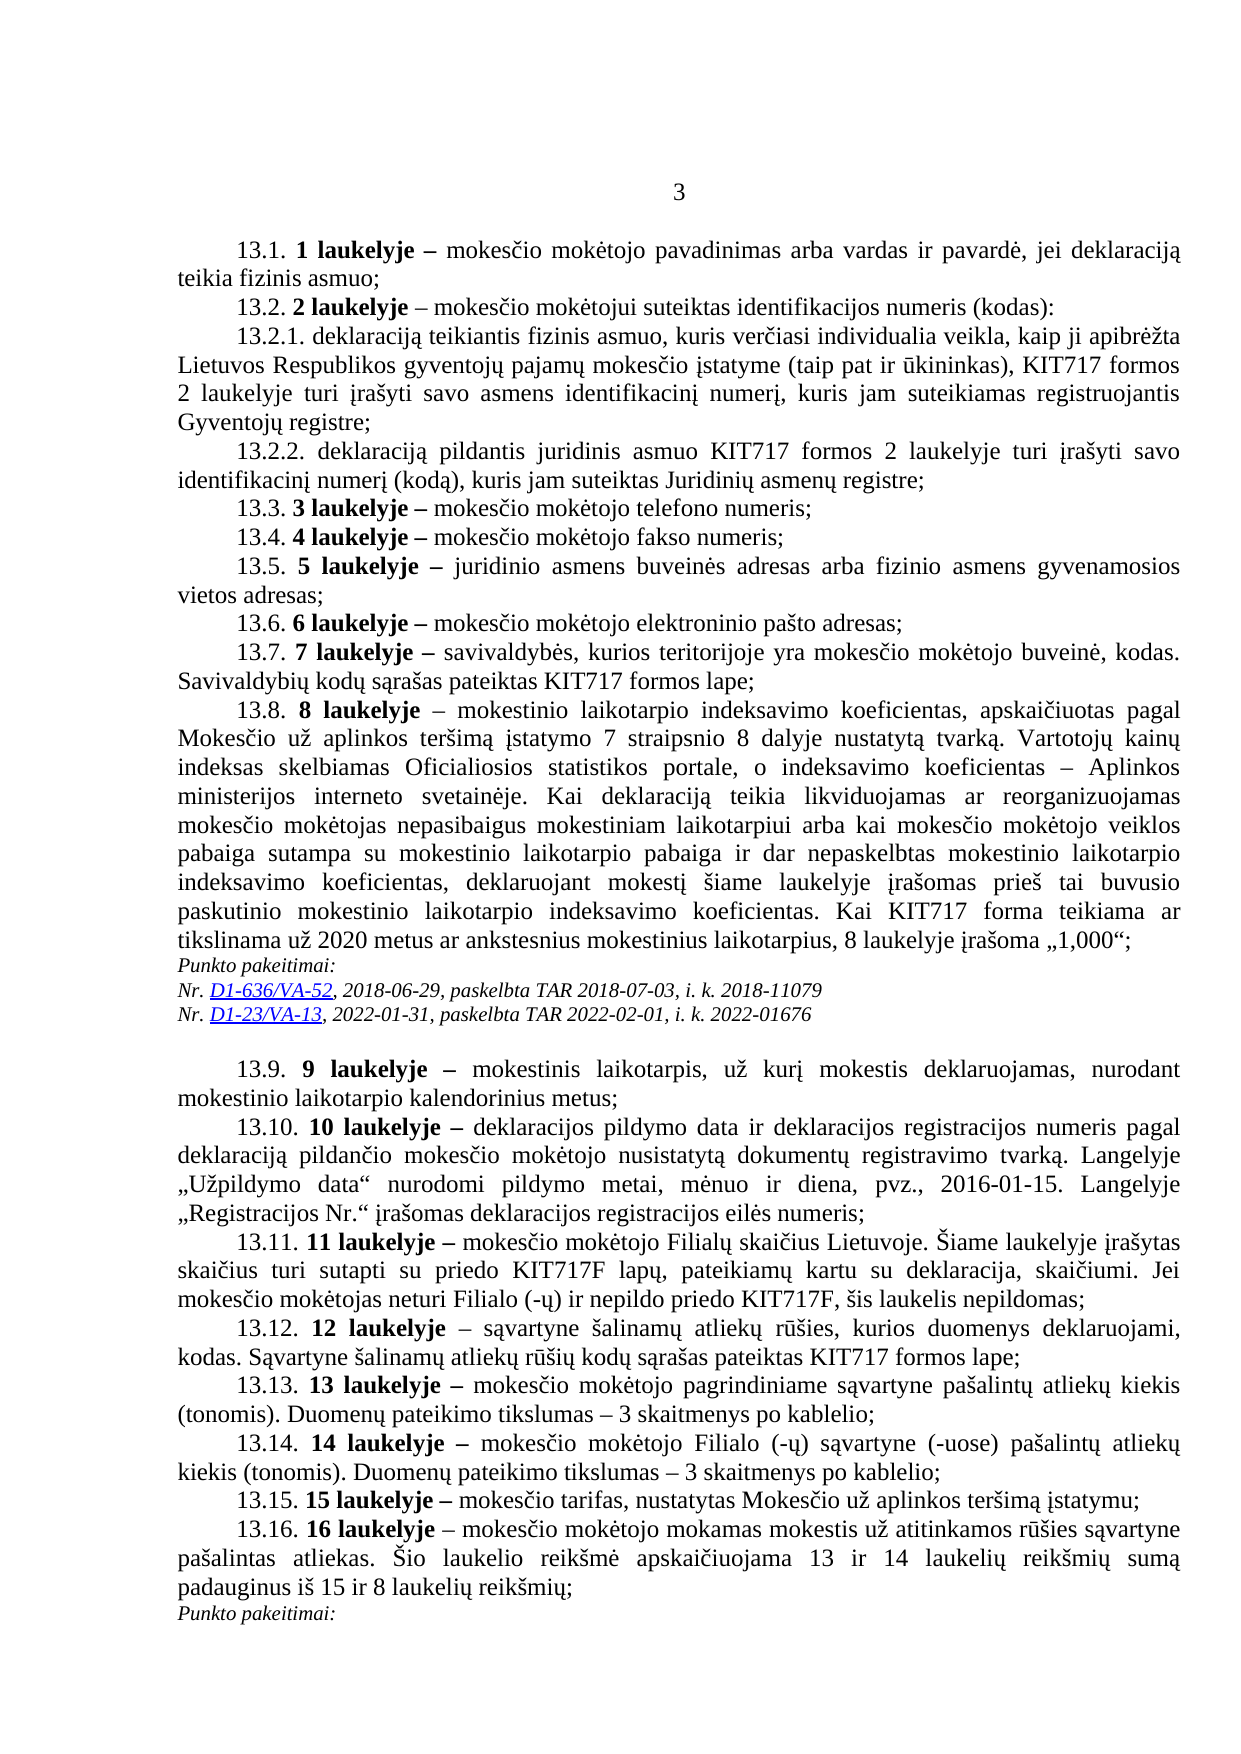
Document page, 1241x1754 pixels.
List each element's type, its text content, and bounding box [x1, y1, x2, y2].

text 13.14. 14 laukelyje – mokesčio mokėtojo Filialo (-ų) sąvartyne (-uose) pašalintų atliekų kiekis (tonomis). Duomenų pateikimo tikslumas – 3 skaitmenys po kablelio; [177, 1428, 1181, 1486]
text 13.7. 7 laukelyje – savivaldybės, kurios teritorijoje yra mokesčio mokėtojo buveinė, kodas. Savivaldybių kodų sąrašas pateiktas KIT717 formos lape; [177, 637, 1181, 695]
text 13.16. 16 laukelyje – mokesčio mokėtojo mokamas mokestis už atitinkamos rūšies sąvartyne pašalintas atliekas. Šio laukelio reikšmė apskaičiuojama 13 ir 14 laukelių reikšmių sumą padauginus iš 15 ir 8 laukelių reikšmių; [177, 1514, 1181, 1601]
text 13.2. 2 laukelyje – mokesčio mokėtojui suteiktas identifikacijos numeris (kodas): [177, 292, 1181, 321]
text 13.4. 4 laukelyje – mokesčio mokėtojo fakso numeris; [177, 522, 1181, 551]
text 13.5. 5 laukelyje – juridinio asmens buveinės adresas arba fizinio asmens gyvenamosios vietos adresas; [177, 551, 1181, 608]
text Punkto pakeitimai: [177, 1601, 1181, 1625]
text 13.10. 10 laukelyje – deklaracijos pildymo data ir deklaracijos registracijos numeris pagal deklaraciją pildančio mokesčio mokėtojo nusistatytą dokumentų registravimo tvarką. Langelyje „Užpildymo data“ nurodomi pildymo metai, mėnuo ir diena, pvz., 2016-01-15. Langelyje „Registracijos Nr.“ įrašomas deklaracijos registracijos eilės numeris; [177, 1112, 1181, 1227]
text 13.3. 3 laukelyje – mokesčio mokėtojo telefono numeris; [177, 493, 1181, 522]
text 13.12. 12 laukelyje – sąvartyne šalinamų atliekų rūšies, kurios duomenys deklaruojami, kodas. Sąvartyne šalinamų atliekų rūšių kodų sąrašas pateiktas KIT717 formos lape; [177, 1313, 1181, 1371]
text 13.9. 9 laukelyje – mokestinis laikotarpis, už kurį mokestis deklaruojamas, nurodant mokestinio laikotarpio kalendorinius metus; [177, 1054, 1181, 1112]
text 13.2.1. deklaraciją teikiantis fizinis asmuo, kuris verčiasi individualia veikla, kaip ji apibrėžta Lietuvos Respublikos gyventojų pajamų mokesčio įstatyme (taip pat ir ūkininkas), KIT717 formos 2 laukelyje turi įrašyti savo asmens identifikacinį numerį, kuris jam suteikiamas registruojantis Gyventojų registre; [177, 321, 1181, 436]
text 13.15. 15 laukelyje – mokesčio tarifas, nustatytas Mokesčio už aplinkos teršimą įstatymu; [177, 1486, 1181, 1514]
text Punkto pakeitimai: [177, 953, 1181, 977]
text 13.11. 11 laukelyje – mokesčio mokėtojo Filialų skaičius Lietuvoje. Šiame laukelyje įrašytas skaičius turi sutapti su priedo KIT717F lapų, pateikiamų kartu su deklaracija, skaičiumi. Jei mokesčio mokėtojas neturi Filialo (-ų) ir nepildo priedo KIT717F, šis laukelis nepildomas; [177, 1227, 1181, 1313]
text Nr. D1-636/VA-52, 2018-06-29, paskelbta TAR 2018-07-03, i. k. 2018-11079 [177, 977, 1181, 1002]
text Nr. D1-23/VA-13, 2022-01-31, paskelbta TAR 2022-02-01, i. k. 2022-01676 [177, 1002, 1181, 1026]
text 13.13. 13 laukelyje – mokesčio mokėtojo pagrindiniame sąvartyne pašalintų atliekų kiekis (tonomis). Duomenų pateikimo tikslumas – 3 skaitmenys po kablelio; [177, 1371, 1181, 1428]
text 13.1. 1 laukelyje – mokesčio mokėtojo pavadinimas arba vardas ir pavardė, jei deklaraciją teikia fizinis asmuo; [177, 235, 1181, 292]
text 13.6. 6 laukelyje – mokesčio mokėtojo elektroninio pašto adresas; [177, 608, 1181, 637]
text 13.2.2. deklaraciją pildantis juridinis asmuo KIT717 formos 2 laukelyje turi įrašyti savo identifikacinį numerį (kodą), kuris jam suteiktas Juridinių asmenų registre; [177, 436, 1181, 493]
text 13.8. 8 laukelyje – mokestinio laikotarpio indeksavimo koeficientas, apskaičiuotas pagal Mokesčio už aplinkos teršimą įstatymo 7 straipsnio 8 dalyje nustatytą tvarką. Vartotojų kainų indeksas skelbiamas Oficialiosios statistikos portale, o indeksavimo koeficientas – Aplinkos ministerijos interneto svetainėje. Kai deklaraciją teikia likviduojamas ar reorganizuojamas mokesčio mokėtojas nepasibaigus mokestiniam laikotarpiui arba kai mokesčio mokėtojo veiklos pabaiga sutampa su mokestinio laikotarpio pabaiga ir dar nepaskelbtas mokestinio laikotarpio indeksavimo koeficientas, deklaruojant mokestį šiame laukelyje įrašomas prieš tai buvusio paskutinio mokestinio laikotarpio indeksavimo koeficientas. Kai KIT717 forma teikiama ar tikslinama už 2020 metus ar ankstesnius mokestinius laikotarpius, 8 laukelyje įrašoma „1,000“; [177, 695, 1181, 953]
